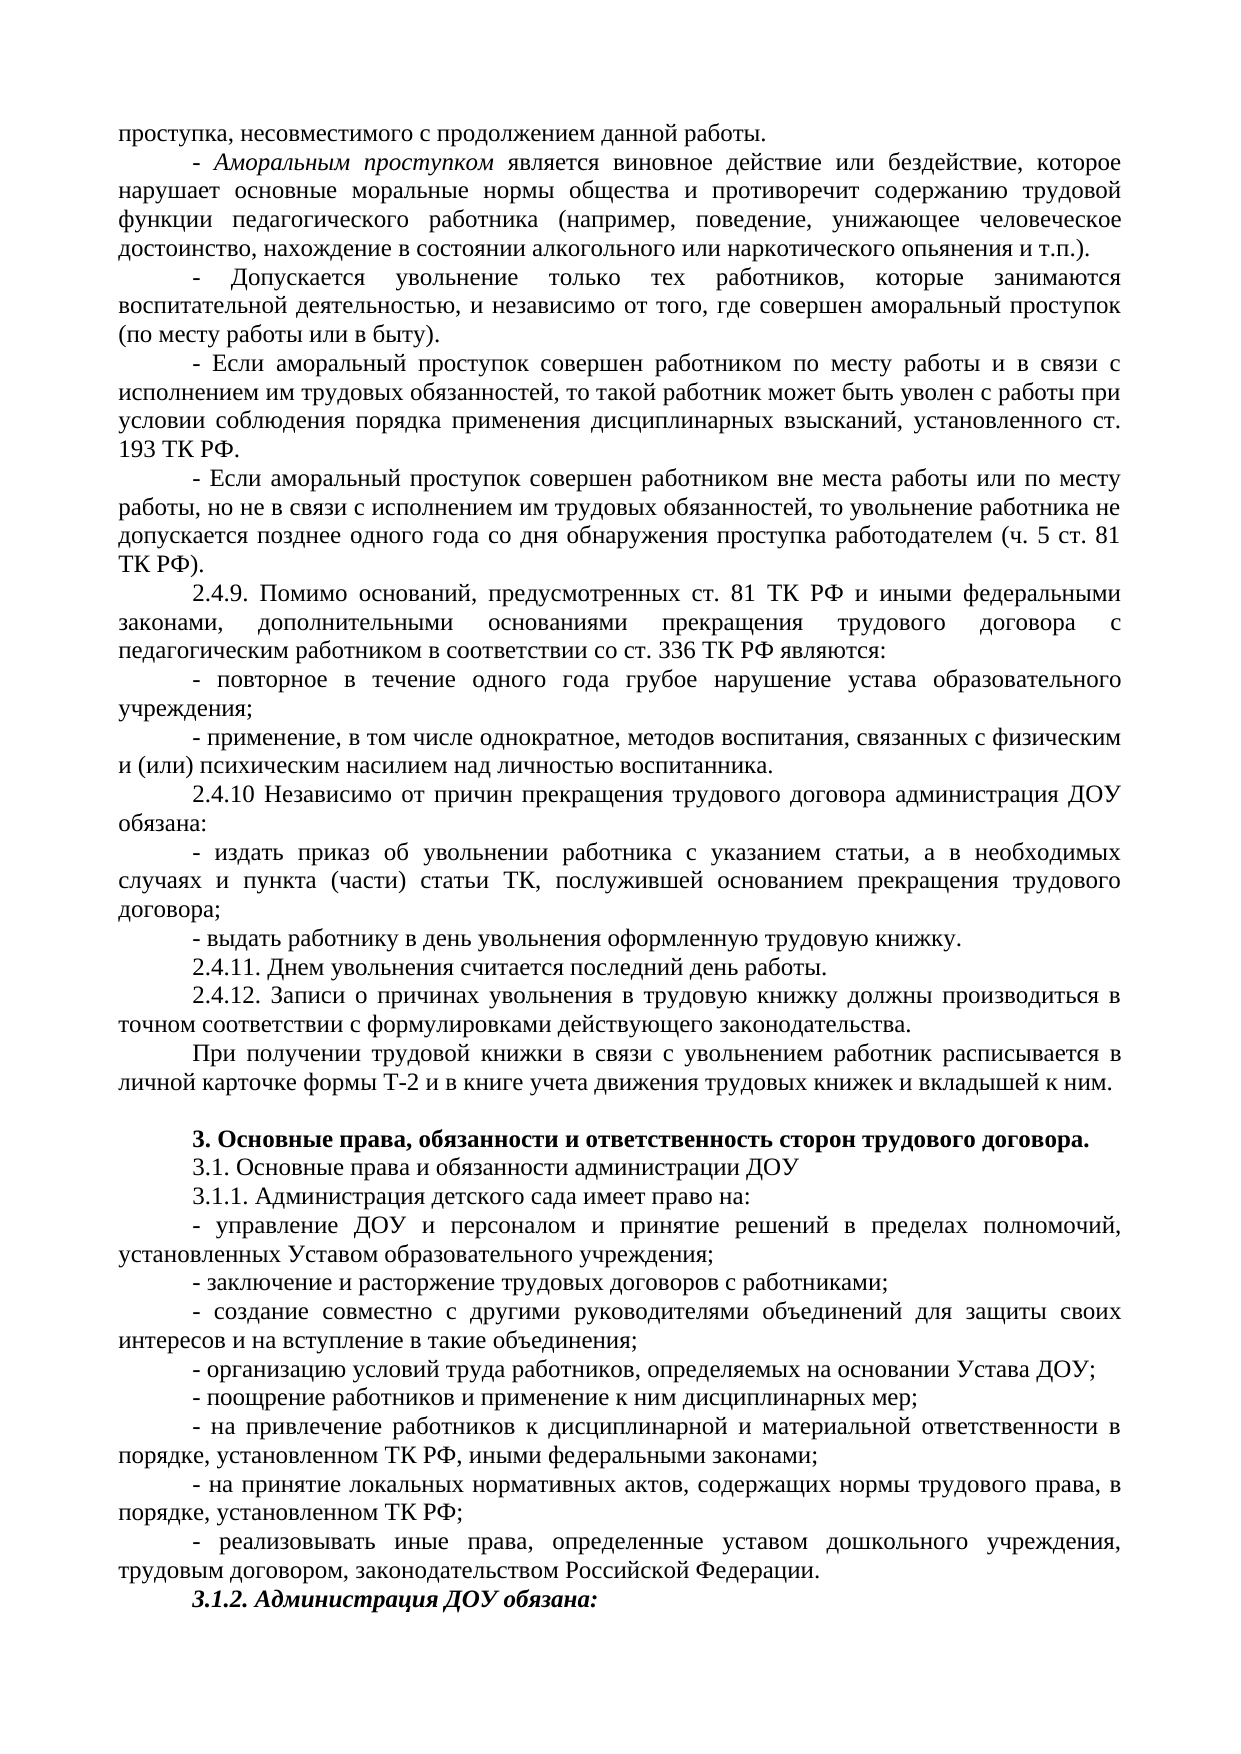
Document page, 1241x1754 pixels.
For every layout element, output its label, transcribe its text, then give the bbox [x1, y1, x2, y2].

text - поощрение работников и применение к ним дисциплинарных мер; [118, 1382, 1122, 1411]
text 2.4.12. Записи о причинах увольнения в трудовую книжку должны производиться в точном соответствии с формулировками действующего законодательства. [118, 981, 1122, 1038]
text - реализовывать иные права, определенные уставом дошкольного учреждения, трудовым договором, законодательством Российской Федерации. [118, 1526, 1122, 1584]
text - на принятие локальных нормативных актов, содержащих нормы трудового права, в порядке, установленном ТК РФ; [118, 1469, 1122, 1526]
text - выдать работнику в день увольнения оформленную трудовую книжку. [118, 923, 1122, 952]
text 3.1.2. Администрация ДОУ обязана: [118, 1584, 1122, 1612]
text - Если аморальный проступок совершен работником вне места работы или по месту работы, но не в связи с исполнением им трудовых обязанностей, то увольнение работника не допускается позднее одного года со дня обнаружения проступка работодателем (ч. 5 ст. 81 ТК РФ). [118, 463, 1122, 578]
text 2.4.11. Днем увольнения считается последний день работы. [118, 952, 1122, 981]
text - управление ДОУ и персоналом и принятие решений в пределах полномочий, установленных Уставом образовательного учреждения; [118, 1210, 1122, 1267]
text - Если аморальный проступок совершен работником по месту работы и в связи с исполнением им трудовых обязанностей, то такой работник может быть уволен с работы при условии соблюдения порядка применения дисциплинарных взысканий, установленного ст. 193 ТК РФ. [118, 348, 1122, 463]
text проступка, несовместимого с продолжением данной работы. [118, 118, 1122, 147]
text - заключение и расторжение трудовых договоров с работниками; [118, 1267, 1122, 1296]
text - издать приказ об увольнении работника с указанием статьи, а в необходимых случаях и пункта (части) статьи ТК, послужившей основанием прекращения трудового договора; [118, 837, 1122, 923]
text 2.4.9. Помимо оснований, предусмотренных ст. 81 ТК РФ и иными федеральными законами, дополнительными основаниями прекращения трудового договора с педагогическим работником в соответствии со ст. 336 ТК РФ являются: [118, 578, 1122, 664]
text - на привлечение работников к дисциплинарной и материальной ответственности в порядке, установленном ТК РФ, иными федеральными законами; [118, 1411, 1122, 1469]
text - Аморальным проступком является виновное действие или бездействие, которое нарушает основные моральные нормы общества и противоречит содержанию трудовой функции педагогического работника (например, поведение, унижающее человеческое достоинство, нахождение в состоянии алкогольного или наркотического опьянения и т.п.). [118, 147, 1122, 262]
text - Допускается увольнение только тех работников, которые занимаются воспитательной деятельностью, и независимо от того, где совершен аморальный проступок (по месту работы или в быту). [118, 262, 1122, 348]
text - повторное в течение одного года грубое нарушение устава образовательного учреждения; [118, 664, 1122, 722]
text - создание совместно с другими руководителями объединений для защиты своих интересов и на вступление в такие объединения; [118, 1296, 1122, 1354]
text 3.1. Основные права и обязанности администрации ДОУ [118, 1152, 1122, 1181]
text - организацию условий труда работников, определяемых на основании Устава ДОУ; [118, 1354, 1122, 1382]
text 3. Основные права, обязанности и ответственность сторон трудового договора. [118, 1124, 1122, 1152]
text - применение, в том числе однократное, методов воспитания, связанных с физическим и (или) психическим насилием над личностью воспитанника. [118, 722, 1122, 779]
text При получении трудовой книжки в связи с увольнением работник расписывается в личной карточке формы Т-2 и в книге учета движения трудовых книжек и вкладышей к ним. [118, 1038, 1122, 1096]
text 3.1.1. Администрация детского сада имеет право на: [118, 1181, 1122, 1210]
text 2.4.10 Независимо от причин прекращения трудового договора администрация ДОУ обязана: [118, 779, 1122, 837]
